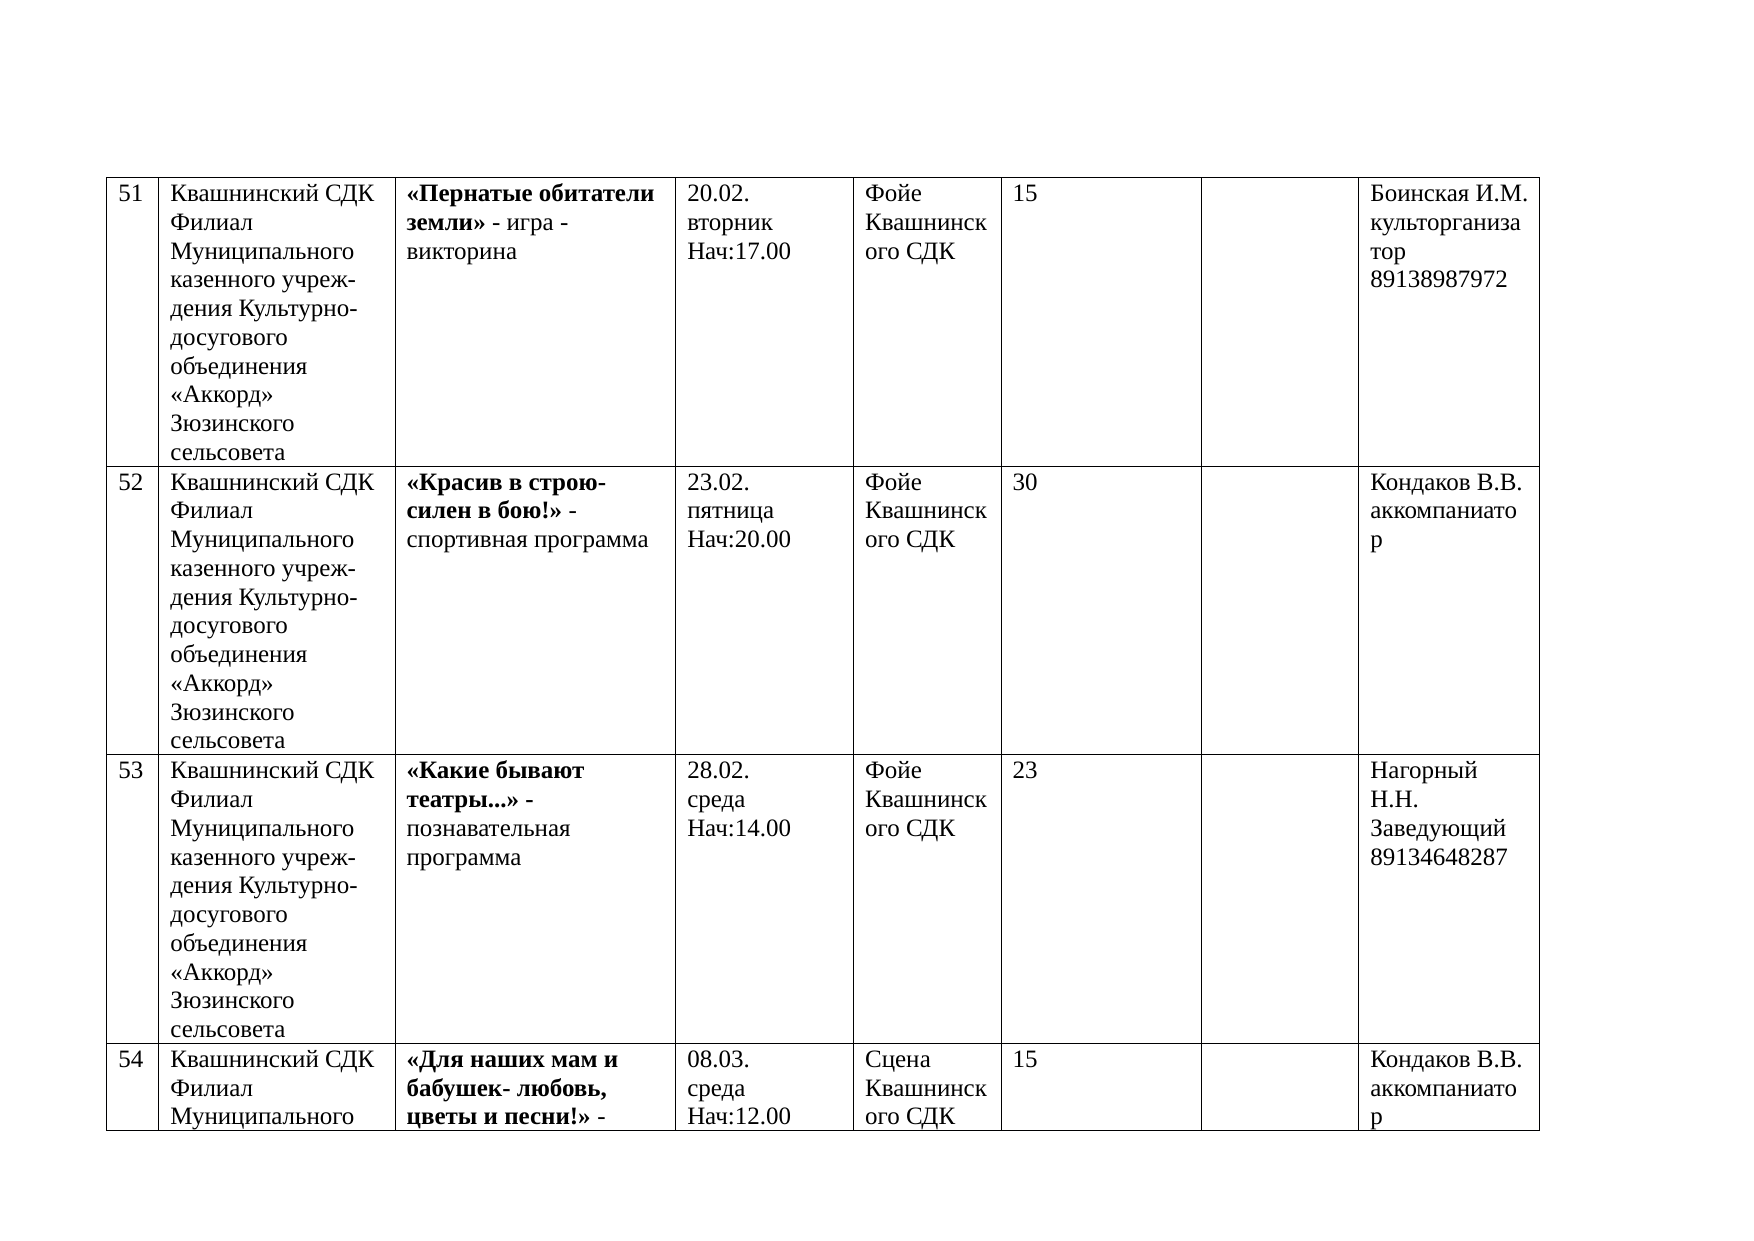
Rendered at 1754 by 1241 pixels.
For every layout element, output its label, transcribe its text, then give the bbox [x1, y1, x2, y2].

table_cell Кондаков В.В. аккомпаниатор [1359, 467, 1539, 754]
table_cell «Какие бывают театры...» - познавательная программа [396, 755, 675, 1043]
table_cell Кондаков В.В. аккомпаниатор [1359, 1044, 1539, 1130]
table_cell Фойе Квашнинского СДК [854, 755, 1001, 1043]
table_cell Квашнинский СДК Филиал Муниципального казенного учреж- дения Культурно-досугового объединения «Аккорд» Зюзинского сельсовета [159, 178, 395, 466]
table_cell 23 [1002, 755, 1201, 1043]
table_cell 53 [107, 755, 158, 1043]
table_cell Боинская И.М. культорганизатор 89138987972 [1359, 178, 1539, 466]
table_cell «Красив в строю- силен в бою!» - спортивная программа [396, 467, 675, 754]
table_cell 28.02. среда Нач:14.00 [676, 755, 853, 1043]
table_cell 15 [1002, 1044, 1201, 1130]
table_cell Нагорный Н.Н. Заведующий 89134648287 [1359, 755, 1539, 1043]
table_cell 51 [107, 178, 158, 466]
table_cell Фойе Квашнинского СДК [854, 178, 1001, 466]
table_cell «Пернатые обитатели земли» - игра - викторина [396, 178, 675, 466]
table_cell Квашнинский СДК Филиал Муниципального казенного учреж- дения Культурно-досугового объединения «Аккорд» Зюзинского сельсовета [159, 755, 395, 1043]
table_cell [1202, 178, 1358, 466]
table_cell Фойе Квашнинского СДК [854, 467, 1001, 754]
table_cell 08.03. среда Нач:12.00 [676, 1044, 853, 1130]
table_cell [1202, 1044, 1358, 1130]
table_cell [1202, 755, 1358, 1043]
table_cell Квашнинский СДК Филиал Муниципального казенного учреж- дения Культурно-досугового объединения «Аккорд» Зюзинского сельсовета [159, 467, 395, 754]
table_cell 54 [107, 1044, 158, 1130]
table_cell [1202, 467, 1358, 754]
table_cell 20.02. вторник Нач:17.00 [676, 178, 853, 466]
table_cell 30 [1002, 467, 1201, 754]
table_cell 15 [1002, 178, 1201, 466]
table_cell «Для наших мам и бабушек- любовь, цветы и песни!» [396, 1044, 675, 1130]
table_cell 52 [107, 467, 158, 754]
table_cell 23.02. пятница Нач:20.00 [676, 467, 853, 754]
table_cell Квашнинский СДК Филиал Муниципального [159, 1044, 395, 1130]
table_cell Сцена Квашнинского СДК [854, 1044, 1001, 1130]
